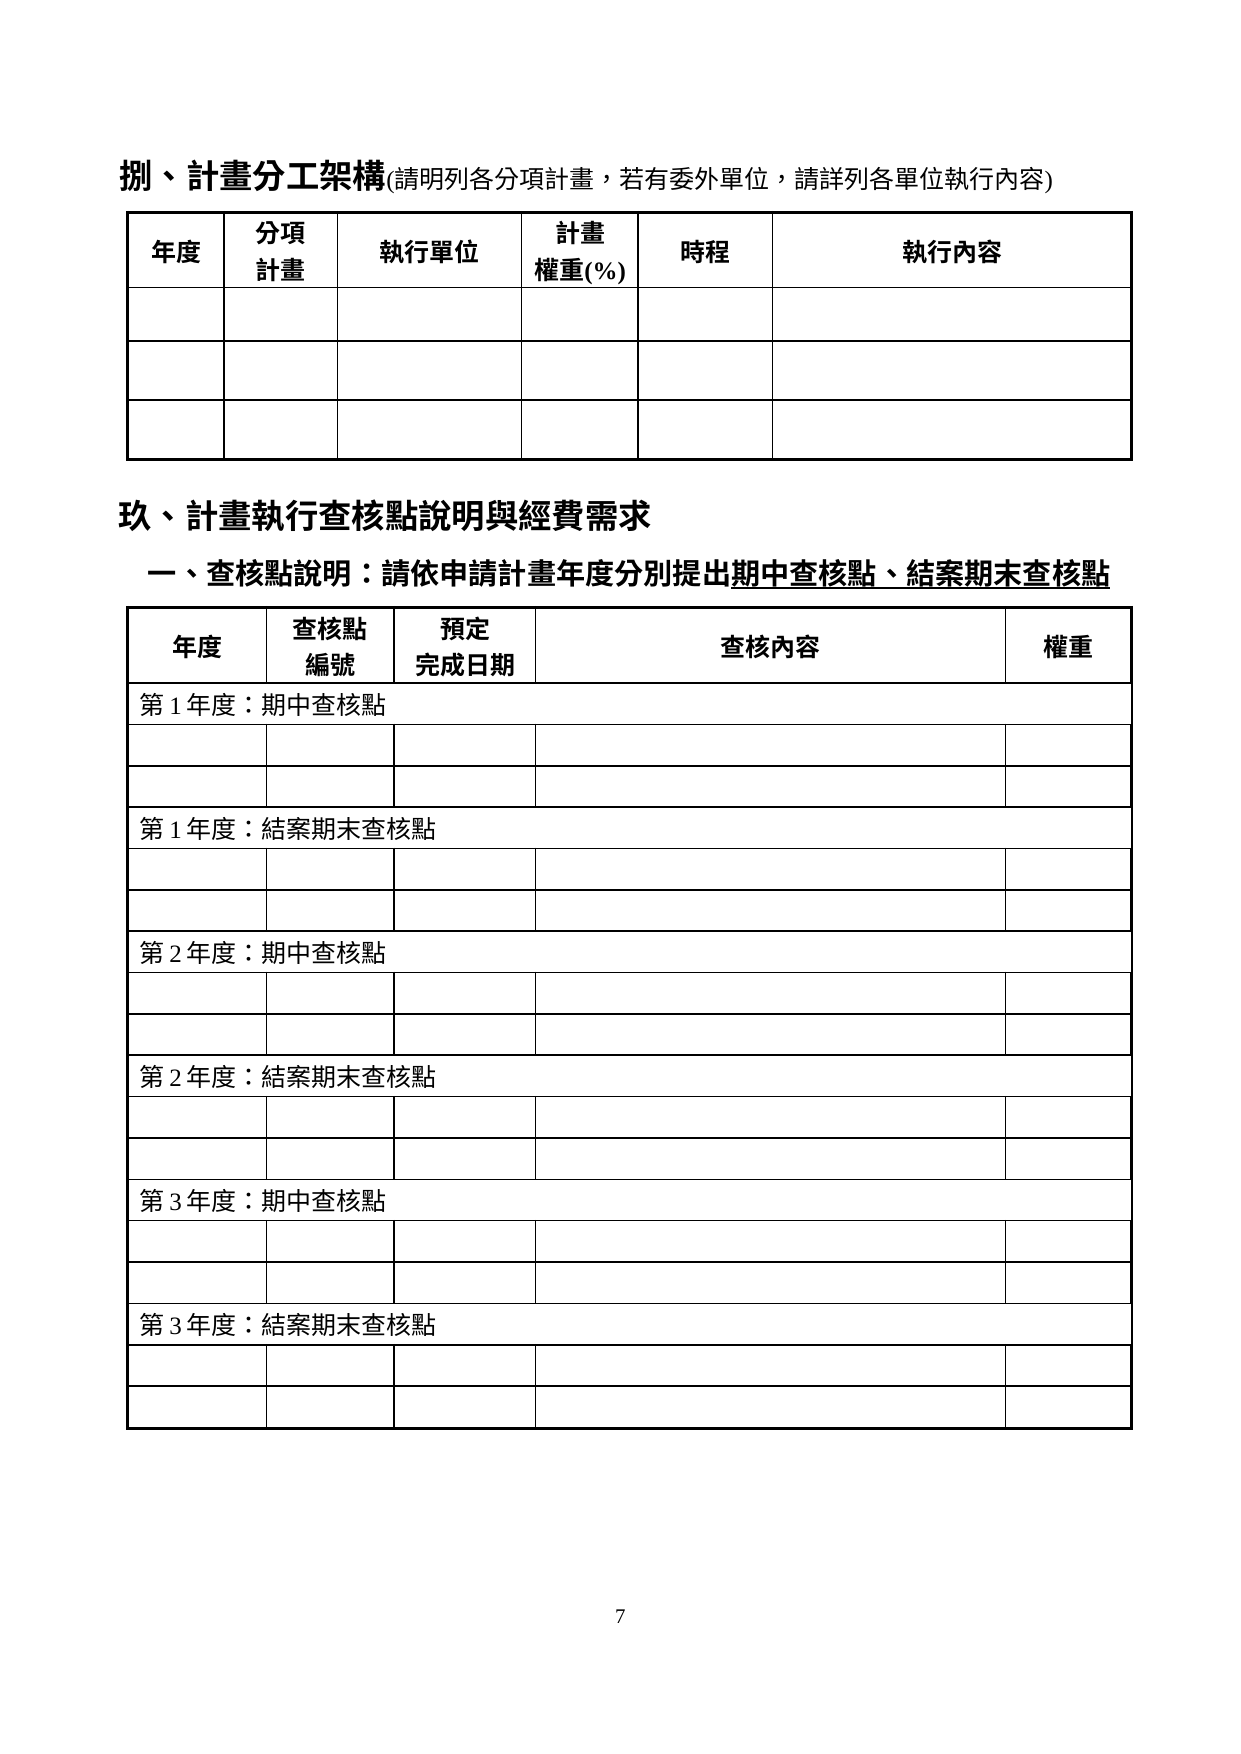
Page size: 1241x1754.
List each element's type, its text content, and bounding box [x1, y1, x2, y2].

table_cell [129, 1221, 266, 1261]
text 捌、計畫分工架構(請明列各分項計畫，若有委外單位，請詳列各單位執行內容) [117, 150, 1122, 198]
table_cell 第2年度：期中查核點 [129, 932, 1131, 972]
table_cell [267, 891, 393, 930]
table_cell [129, 767, 266, 806]
table_cell [536, 767, 1005, 806]
table_cell [267, 1097, 393, 1137]
table_header 時程 [639, 214, 772, 286]
table_cell [395, 1387, 535, 1427]
table_cell [536, 891, 1005, 930]
table_cell [1006, 1139, 1130, 1178]
table_cell [267, 767, 393, 806]
table_header 查核內容 [536, 609, 1005, 682]
table_cell [129, 1097, 266, 1137]
table_cell [1006, 1346, 1130, 1385]
table_cell [395, 849, 535, 889]
table_cell [129, 725, 266, 765]
table_cell [225, 288, 337, 340]
table_cell [536, 1263, 1005, 1302]
table_cell [395, 1139, 535, 1178]
table_cell [129, 891, 266, 930]
table_cell [536, 725, 1005, 765]
table_cell [536, 1346, 1005, 1385]
table_cell [267, 1346, 393, 1385]
table_cell 第2年度：結案期末查核點 [129, 1056, 1131, 1096]
table_cell [536, 1139, 1005, 1178]
table_cell [639, 342, 772, 399]
table_cell [129, 1346, 266, 1385]
table_cell [1006, 1097, 1130, 1137]
table_cell [1006, 725, 1130, 765]
table_cell 第1年度：結案期末查核點 [129, 808, 1131, 848]
table_cell [773, 342, 1130, 399]
table_cell [129, 401, 223, 458]
table_cell [129, 973, 266, 1013]
table_cell [773, 288, 1130, 340]
table_cell [773, 401, 1130, 458]
table_cell [522, 401, 637, 458]
table_cell [536, 1221, 1005, 1261]
table_header 查核點 編號 [267, 609, 393, 682]
table_cell [522, 342, 637, 399]
table_cell [338, 342, 521, 399]
table_cell 第3年度：結案期末查核點 [129, 1304, 1131, 1344]
table_cell [1006, 1263, 1130, 1302]
table_cell [639, 401, 772, 458]
table_cell [1006, 1221, 1130, 1261]
table_cell [129, 342, 223, 399]
table_cell [267, 725, 393, 765]
table_header 年度 [129, 214, 223, 286]
table_cell 第3年度：期中查核點 [129, 1180, 1131, 1220]
table_cell [1006, 891, 1130, 930]
table_cell [395, 973, 535, 1013]
table_cell [225, 401, 337, 458]
table_cell [1006, 1015, 1130, 1054]
table_cell [267, 973, 393, 1013]
table_cell [395, 1015, 535, 1054]
table_cell [536, 1015, 1005, 1054]
table_cell [395, 1097, 535, 1137]
table_header 執行單位 [338, 214, 521, 286]
table_cell [338, 401, 521, 458]
table_cell [267, 1221, 393, 1261]
text 一、查核點說明：請依申請計畫年度分別提出期中查核點、結案期末查核點 [148, 551, 1122, 593]
table_cell [129, 1015, 266, 1054]
table_cell [267, 1263, 393, 1302]
table_cell [267, 1387, 393, 1427]
table_cell [395, 1263, 535, 1302]
table_cell [1006, 1387, 1130, 1427]
table_header 分項 計畫 [225, 214, 337, 286]
table_cell [129, 1387, 266, 1427]
table_cell [267, 849, 393, 889]
table_cell [395, 891, 535, 930]
text 玖、計畫執行查核點說明與經費需求 [118, 490, 1122, 538]
table_header 權重 [1006, 609, 1130, 682]
table_cell 第1年度：期中查核點 [129, 684, 1131, 723]
table_cell [536, 849, 1005, 889]
table_cell [395, 725, 535, 765]
table_cell [395, 1221, 535, 1261]
table_cell [338, 288, 521, 340]
table_cell [1006, 973, 1130, 1013]
table_header 預定 完成日期 [395, 609, 535, 682]
table_cell [536, 1387, 1005, 1427]
table_cell [225, 342, 337, 399]
table_cell [1006, 767, 1130, 806]
table_cell [536, 973, 1005, 1013]
table_cell [129, 1263, 266, 1302]
table_cell [522, 288, 637, 340]
table_cell [129, 1139, 266, 1178]
table_cell [129, 288, 223, 340]
table_cell [395, 767, 535, 806]
table_header 計畫 權重(%) [522, 214, 637, 286]
table_cell [267, 1015, 393, 1054]
table_cell [1006, 849, 1130, 889]
table_cell [129, 849, 266, 889]
table_header 執行內容 [773, 214, 1130, 286]
table_cell [536, 1097, 1005, 1137]
table_cell [395, 1346, 535, 1385]
table_cell [639, 288, 772, 340]
table_header 年度 [129, 609, 266, 682]
table_cell [267, 1139, 393, 1178]
